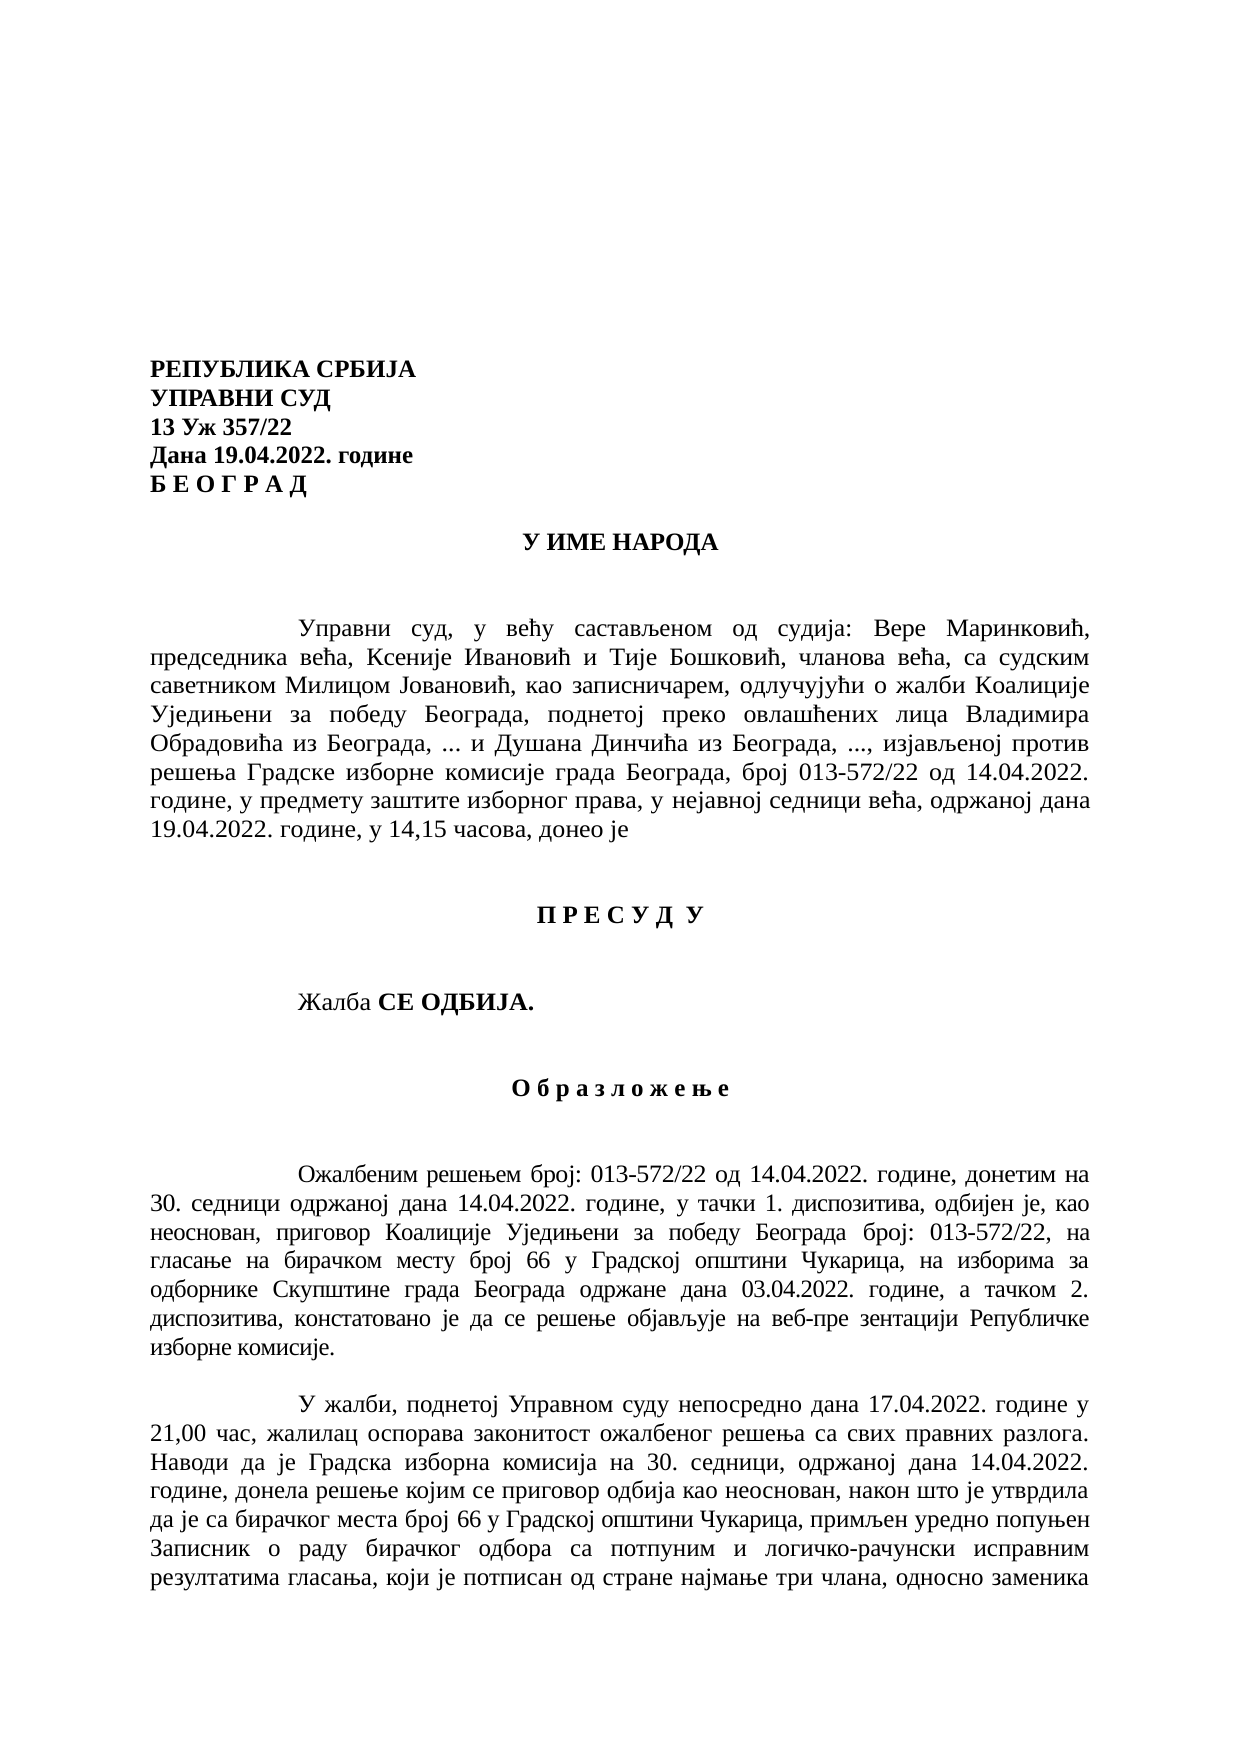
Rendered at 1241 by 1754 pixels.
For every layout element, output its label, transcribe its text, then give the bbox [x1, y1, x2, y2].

text Жалба СЕ ОДБИЈА. [150, 987, 1090, 1015]
text У ИМЕ НАРОДА [150, 527, 1090, 555]
text У жалби, поднетој Управном суду непосредно дана 17.04.2022. године у 21,00 час, жалилац оспорава законитост ожалбеног решења са свих правних разлога. Наводи да је Градска изборна комисија на 30. седници, одржаној дана 14.04.2022. године, донела решење којим се приговор одбија као неоснован, након што је утврдила да је са бирачког места број 66 у Градској општини Чукарица, примљен уредно попуњен Записник о раду бирачког одбора са потпуним и логичко-рачунски исправним резултатима гласања, који је потписан од стране најмање три члана, односно заменика [150, 1389, 1090, 1590]
text УПРАВНИ СУД [150, 383, 1090, 412]
text Дана 19.04.2022. године [150, 440, 1090, 469]
text РЕПУБЛИКА СРБИЈА [150, 148, 1090, 383]
text Ожалбеним решењем број: 013-572/22 од 14.04.2022. године, донетим на 30. седници одржаној дана 14.04.2022. године, у тачки 1. диспозитива, одбијен је, као неоснован, приговор Коалиције Уједињени за победу Београда број: 013-572/22, на гласање на бирачком месту број 66 у Градској општини Чукарица, на изборима за одборнике Скупштине града Београда одржане дана 03.04.2022. године, а тачком 2. диспозитива, констатовано је да се решење објављује на веб-пре зентацији Републичке изборне комисије. [150, 1159, 1090, 1360]
text Б Е О Г Р А Д [150, 469, 1090, 498]
text Управни суд, у већу састављеном од судија: Вере Маринковић, председника већа, Ксеније Ивановић и Тије Бошковић, чланова већа, са судским саветником Милицом Јовановић, као записничарем, одлучујући о жалби Коалиције Уједињени за победу Београда, поднетој преко овлашћених лица Владимира Обрадовића из Београда, ... и Душана Динчића из Београда, ..., изјављеној против решења Градске изборне комисије града Београда, број 013-572/22 од 14.04.2022. године, у предмету заштите изборног права, у нејавној седници већа, одржаној дана 19.04.2022. године, у 14,15 часова, донео је [150, 613, 1090, 843]
text 13 Уж 357/22 [150, 412, 1090, 440]
text П Р Е С У Д У [150, 900, 1090, 929]
text О б р а з л о ж е њ е [150, 1073, 1090, 1102]
